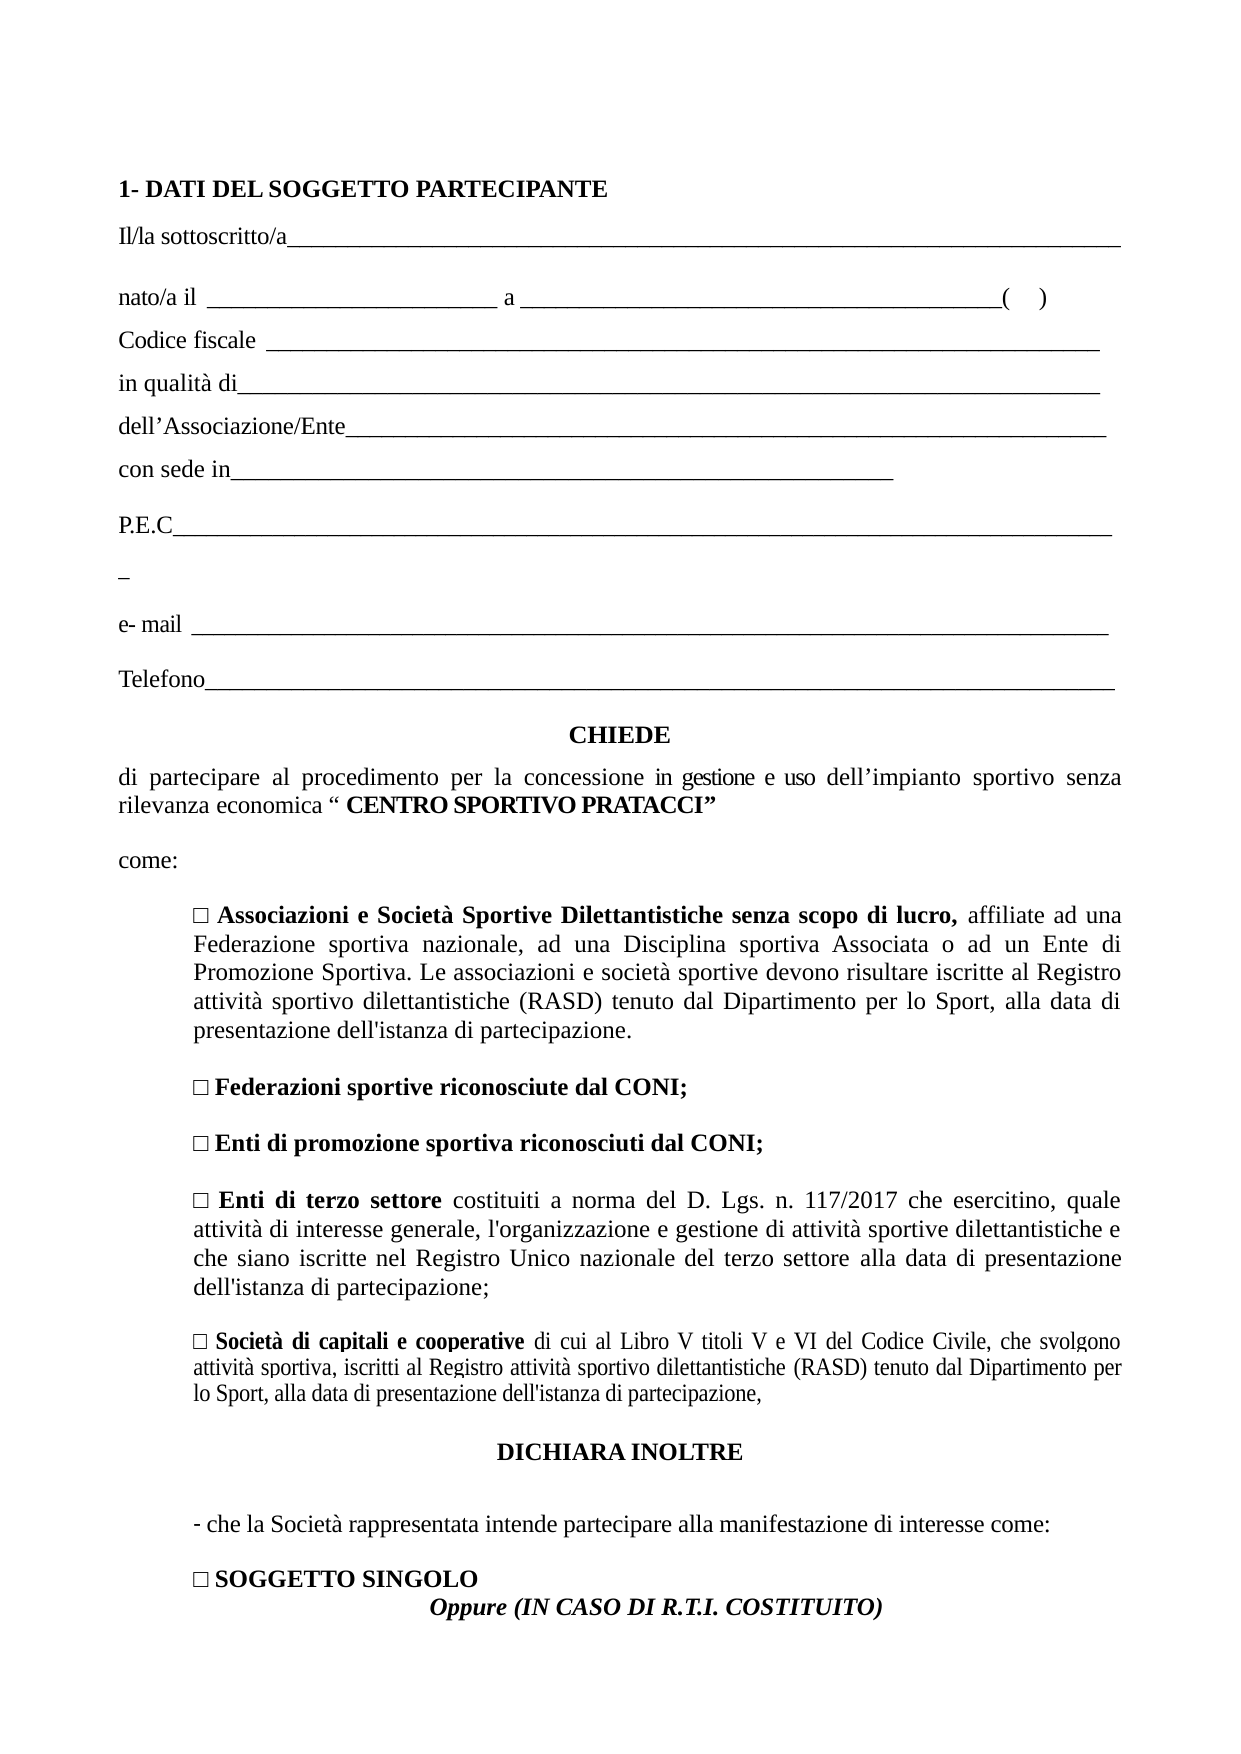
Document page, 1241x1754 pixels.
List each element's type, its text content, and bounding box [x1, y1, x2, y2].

text Telefono__________________________________________________________________________ [118, 664, 1122, 693]
text con sede in_____________________________________________________ [118, 454, 941, 483]
list □ Enti di promozione sportiva riconosciuti dal CONI; [156, 1128, 1122, 1157]
text e- mail ___________________________________________________________________________________ [118, 609, 1122, 637]
text dell’Associazione/Ente________________________________________________________________ [118, 411, 1122, 440]
text Il/la sottoscritto/a_____________________________________________________________________ [118, 221, 1122, 250]
text di partecipare al procedimento per la concessione in gestione e uso dell’impianto sportivo senza rilevanza economica “ CENTRO SPORTIVO PRATACCI” [118, 762, 1122, 819]
text CHIEDE [117, 720, 1122, 748]
list □ Società di capitali e cooperative di cui al Libro V titoli V e VI del Codice Civile, che svolgono attività sportiva, iscritti al Registro attività sportivo dilettantistiche (RASD) tenuto dal Dipartimento per lo Sport, alla data di presentazione dell'istanza di partecipazione, [156, 1328, 1122, 1406]
text nato/a il ________________________ a ________________________________________( ) Codice fiscale _____________________________________________________________________ in qualità di_____________________________________________________________________ [118, 282, 1122, 397]
list □ Federazioni sportive riconosciute dal CONI; [156, 1072, 1122, 1101]
list Oppure (IN CASO DI R.T.I. COSTITUITO) [156, 1592, 1122, 1621]
text 1- DATI DEL SOGGETTO PARTECIPANTE [118, 174, 1122, 203]
list □ Associazioni e Società Sportive Dilettantistiche senza scopo di lucro, affiliate ad una Federazione sportiva nazionale, ad una Disciplina sportiva Associata o ad un Ente di Promozione Sportiva. Le associazioni e società sportive devono risultare iscritte al Registro attività sportivo dilettantistiche (RASD) tenuto dal Dipartimento per lo Sport, alla data di presentazione dell'istanza di partecipazione. [156, 900, 1122, 1044]
subtitle DICHIARA INOLTRE [118, 1437, 1122, 1465]
list □ SOGGETTO SINGOLO [156, 1564, 1122, 1592]
text come: [118, 848, 1122, 874]
list □ Enti di terzo settore costituiti a norma del D. Lgs. n. 117/2017 che esercitino, quale attività di interesse generale, l'organizzazione e gestione di attività sportive dilettantistiche e che siano iscritte nel Registro Unico nazionale del terzo settore alla data di presentazione dell'istanza di partecipazione; [156, 1185, 1122, 1300]
text P.E.C______________________________________________________________________________________ [118, 510, 1122, 582]
list - che la Società rappresentata intende partecipare alla manifestazione di interesse come: [156, 1508, 1122, 1539]
